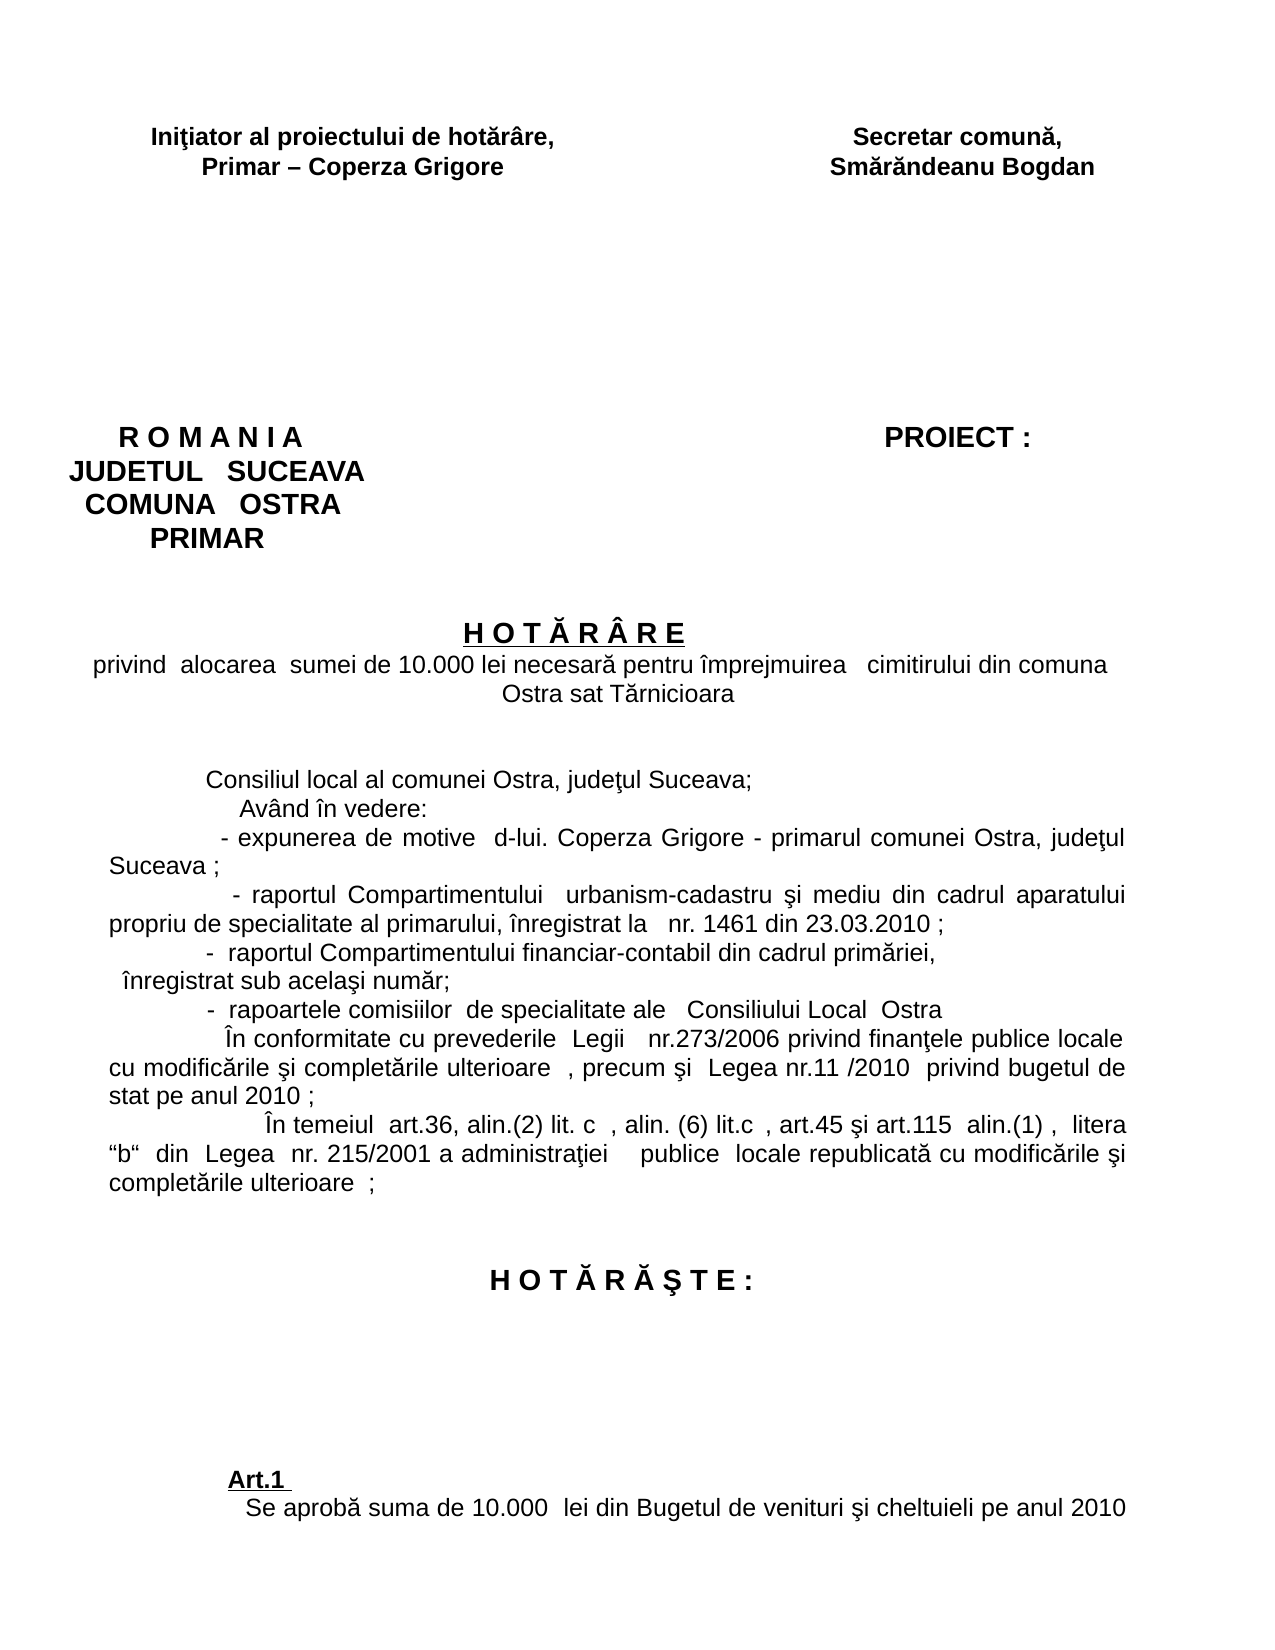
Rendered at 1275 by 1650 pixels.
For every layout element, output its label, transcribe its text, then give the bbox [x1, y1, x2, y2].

subtitle JUDETUL SUCEAVA [44, 453, 1127, 487]
text Consiliul local al comunei Ostra, judeţul Suceava; [74, 765, 1127, 794]
text - raportul Compartimentului financiar-contabil din cadrul primăriei, [109, 937, 1127, 966]
text - rapoartele comisiilor de specialitate ale Consiliului Local Ostra [109, 995, 1127, 1024]
text H O T Ă R Â R E [74, 616, 1127, 650]
text Primar – Coperza Grigore Smărăndeanu Bogdan [118, 152, 1167, 180]
text Se aprobă suma de 10.000 lei din Bugetul de venituri şi cheltuieli pe anul 2010 [46, 1493, 1127, 1522]
text - raportul Compartimentului urbanism-cadastru şi mediu din cadrul aparatului propriu de specialitate al primarului, înregistrat la nr. 1461 din 23.03.2010 ; [109, 880, 1127, 937]
text COMUNA OSTRA [44, 487, 1127, 521]
text În temeiul art.36, alin.(2) lit. c , alin. (6) lit.c , art.45 şi art.115 alin.(1) , litera “b“ din Legea nr. 215/2001 a administraţiei publice locale republicată cu modificările şi completările ulterioare ; [109, 1110, 1127, 1196]
text - expunerea de motive d-lui. Coperza Grigore - primarul comunei Ostra, judeţul Suceava ; [109, 822, 1127, 880]
text R O M A N I A PROIECT : [118, 420, 1127, 453]
text PRIMAR [44, 521, 1127, 554]
text Având în vedere: [109, 794, 1127, 822]
text privind alocarea sumei de 10.000 lei necesară pentru împrejmuirea cimitirului din comuna Ostra sat Tărnicioara [74, 650, 1127, 707]
text În conformitate cu prevederile Legii nr.273/2006 privind finanţele publice locale cu modificările şi completările ulterioare , precum şi Legea nr.11 /2010 privind bugetul de stat pe anul 2010 ; [109, 1024, 1127, 1110]
subtitle Art.1 [109, 1464, 1127, 1493]
text H O T Ă R Ă Ş T E : [109, 1263, 1127, 1297]
text Iniţiator al proiectului de hotărâre, Secretar comună, [118, 118, 1167, 152]
text înregistrat sub acelaşi număr; [109, 966, 1127, 995]
